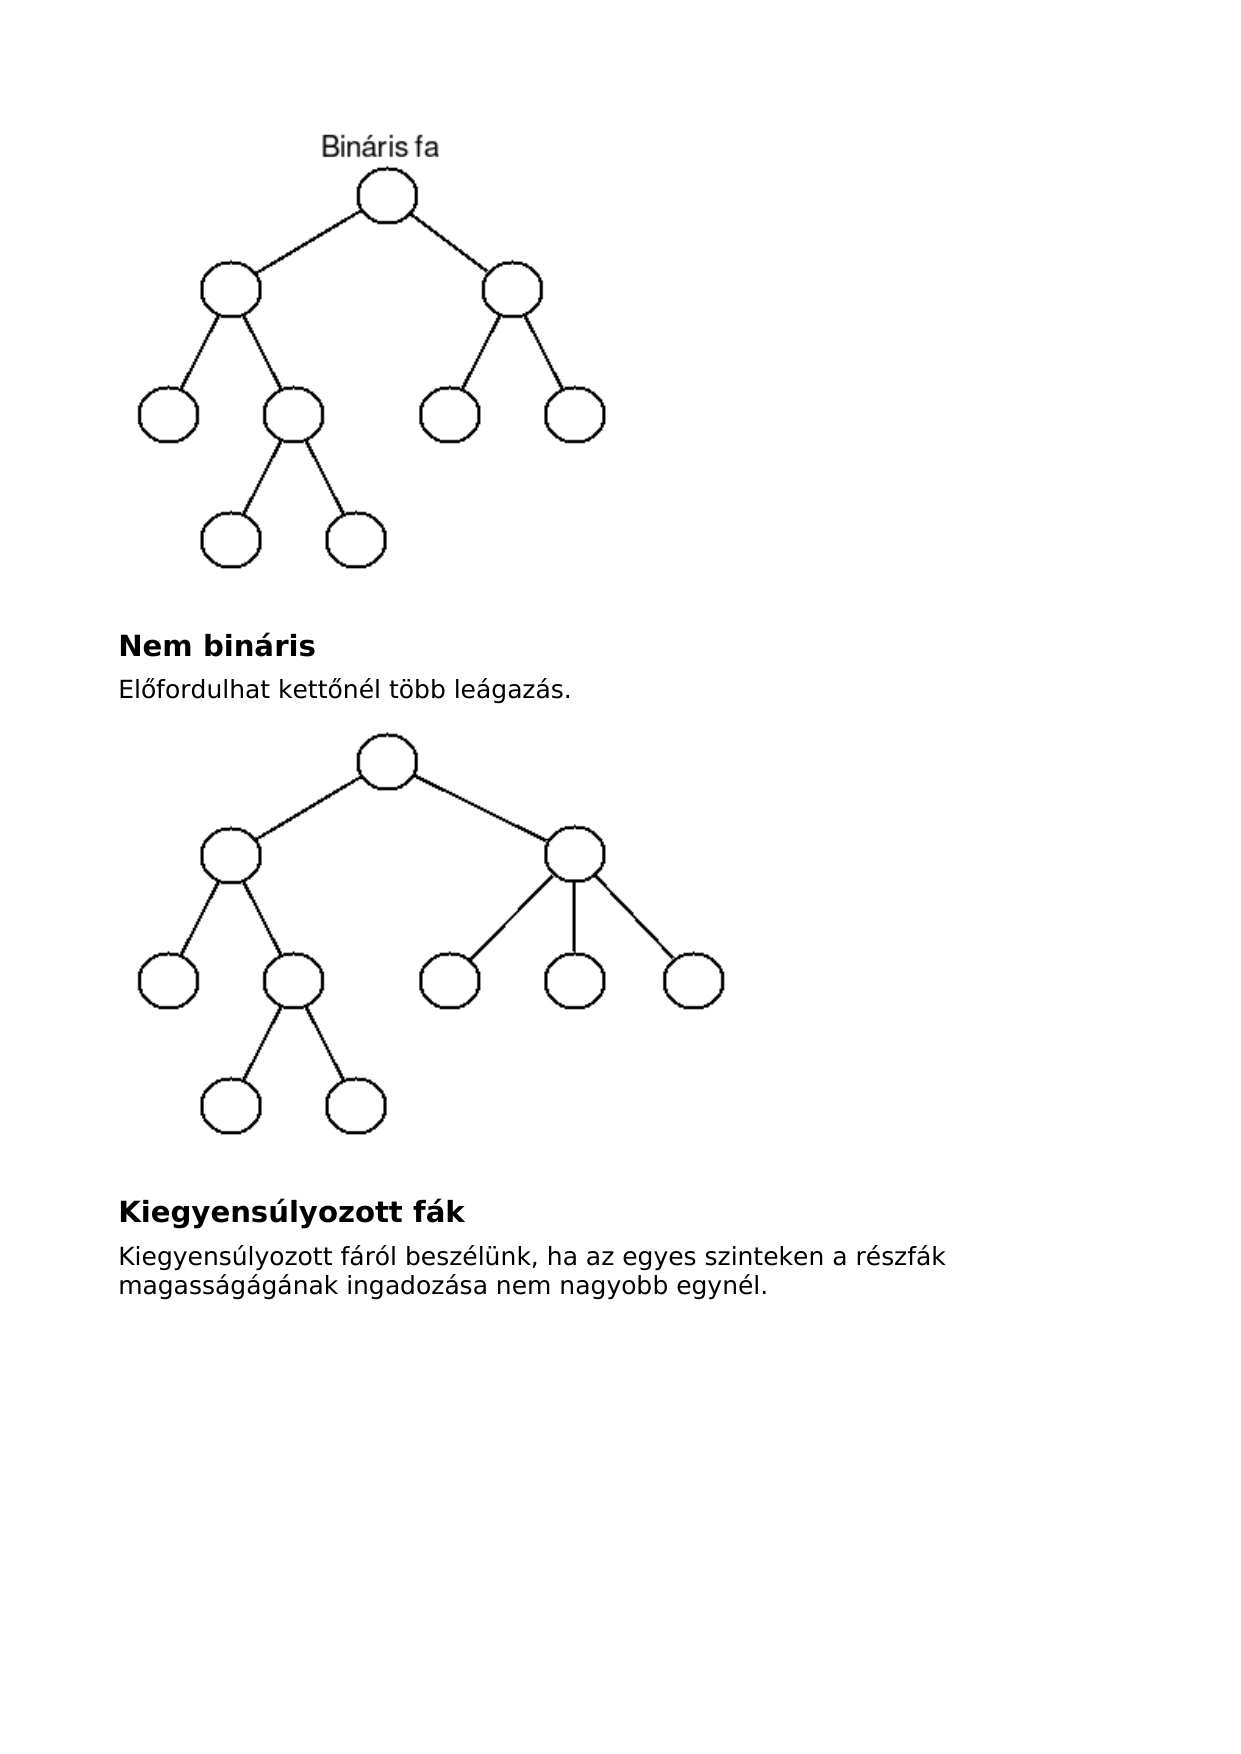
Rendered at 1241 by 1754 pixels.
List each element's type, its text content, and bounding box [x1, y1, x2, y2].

text Előfordulhat kettőnél több leágazás. [118, 676, 1122, 705]
subtitle Kiegyensúlyozott fák [118, 1195, 1122, 1229]
subtitle Nem bináris [118, 629, 1122, 663]
picture [118, 717, 776, 1158]
text Kiegyensúlyozott fáról beszélünk, ha az egyes szinteken a részfák magasságágának ingadozása nem nagyobb egynél. [118, 1242, 1122, 1300]
picture [118, 118, 626, 592]
